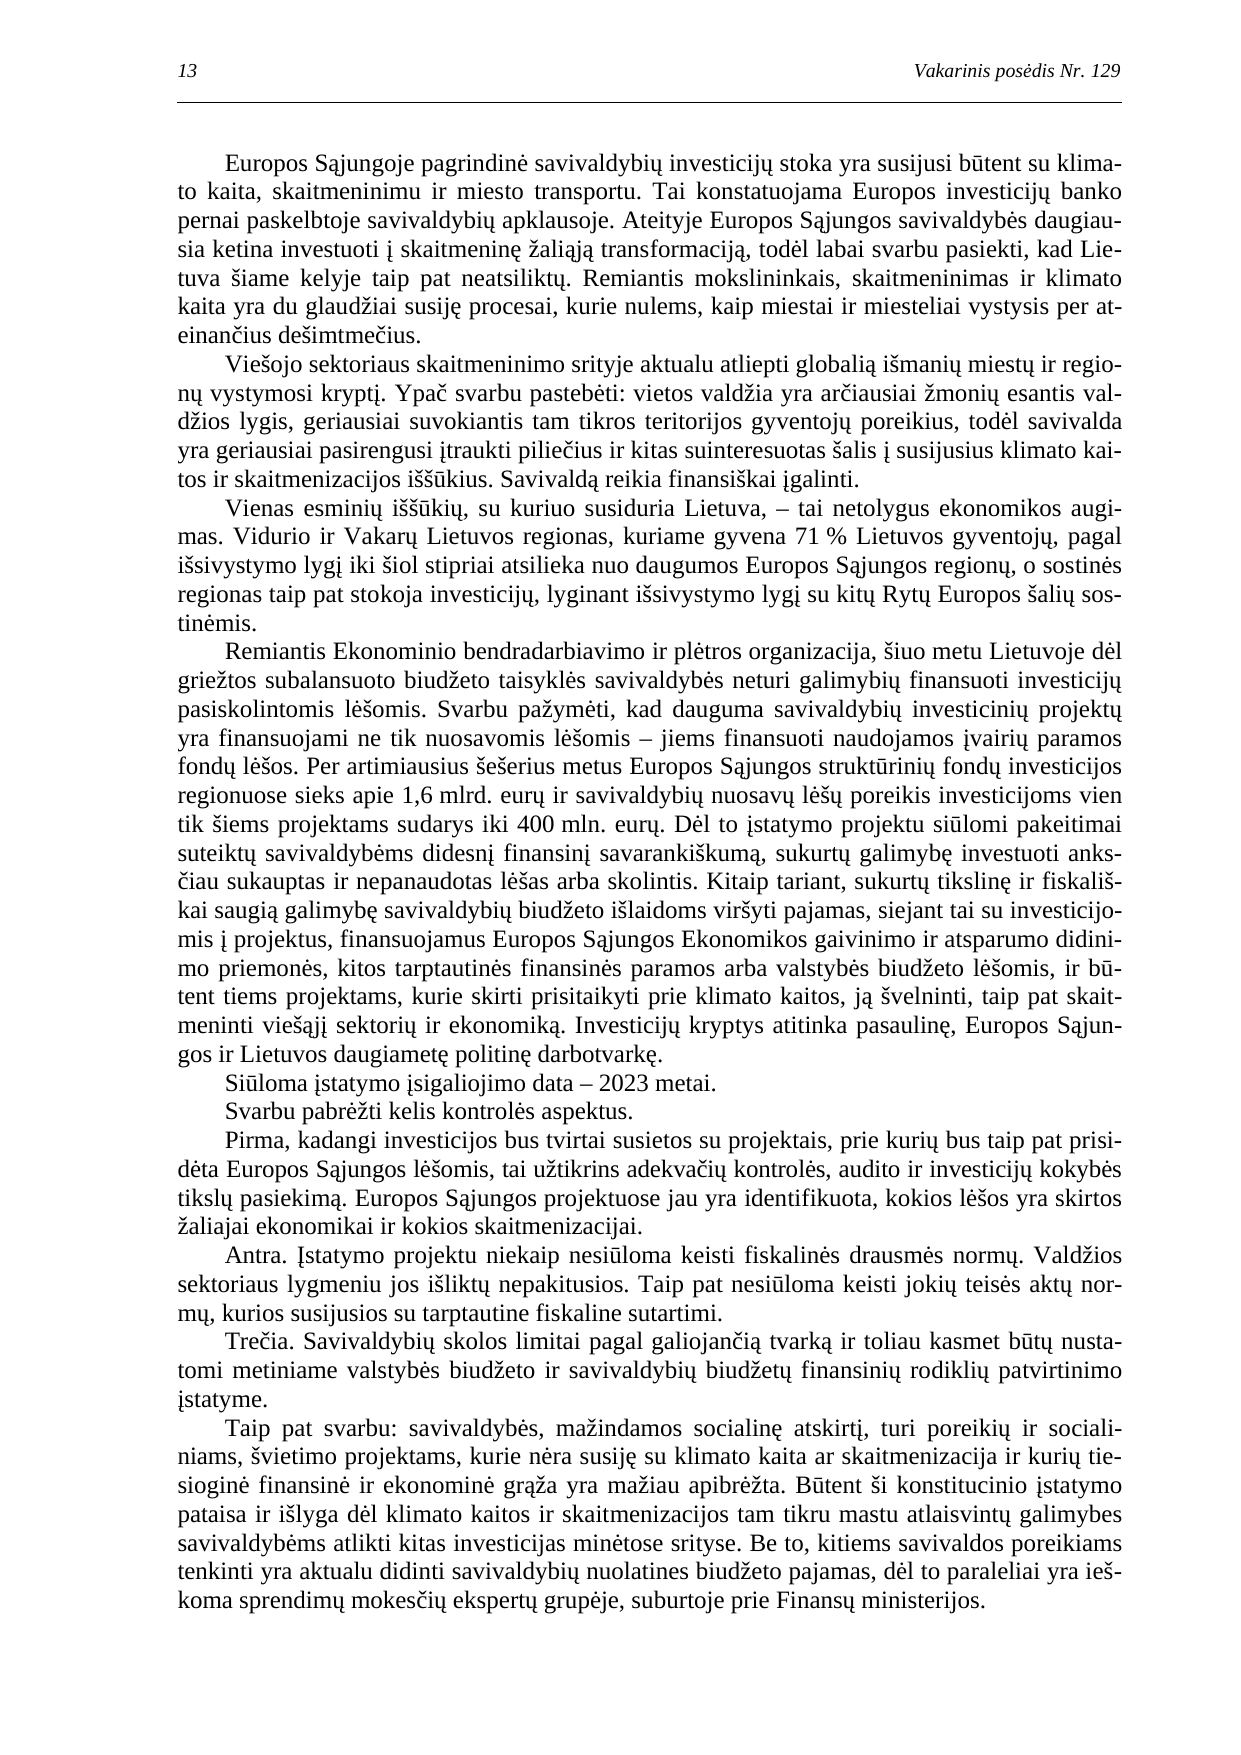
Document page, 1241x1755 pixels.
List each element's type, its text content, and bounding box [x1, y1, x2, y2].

text Taip pat svar­bu: sa­vi­val­dy­bės, ma­žin­da­mos so­cia­li­nę at­skir­tį, tu­ri po­rei­kių ir so­cia­li­niams, švie­ti­mo pro­jek­tams, ku­rie nė­ra su­si­ję su kli­ma­to kai­ta ar skait­me­ni­za­ci­ja ir ku­rių tie­sio­gi­nė fi­nan­si­nė ir eko­no­mi­nė grą­ža yra ma­žiau api­brėž­ta. Bū­tent ši kon­sti­tu­ci­nio įsta­ty­mo pa­tai­sa ir iš­ly­ga dėl kli­ma­to kai­tos ir skait­me­ni­za­ci­jos tam tik­ru mas­tu at­lais­vin­tų ga­li­my­bes sa­vi­val­dy­bėms at­lik­ti ki­tas in­ves­ti­ci­jas mi­nė­to­se sri­ty­se. Be to, ki­tiems sa­vi­val­dos po­rei­kiams ten­kin­ti yra ak­tu­a­lu di­din­ti sa­vi­val­dy­bių nuo­la­ti­nes biu­dže­to pa­ja­mas, dėl to pa­ra­le­liai yra ieš­ko­ma spren­di­mų mo­kes­čių eks­per­tų gru­pė­je, su­bur­to­je prie Fi­nan­sų mi­nis­te­ri­jos. [177, 1413, 1122, 1614]
text Re­mian­tis Eko­no­mi­nio ben­dra­dar­bia­vi­mo ir plėt­ros or­ga­ni­za­ci­ja, šiuo me­tu Lie­tu­vo­je dėl griež­tos su­ba­lan­suo­to biu­dže­to tai­syk­lės sa­vi­val­dy­bės ne­tu­ri ga­li­my­bių fi­nan­suo­ti in­ves­ti­ci­jų pa­si­sko­lin­to­mis lė­šo­mis. Svar­bu pa­žy­mė­ti, kad dau­gu­ma sa­vi­val­dy­bių in­ves­ti­ci­nių pro­jek­tų yra fi­nan­suo­ja­mi ne tik nuo­sa­vo­mis lė­šo­mis – jiems fi­nan­suo­ti nau­do­ja­mos įvai­rių pa­ra­mos fon­dų lė­šos. Per ar­ti­miau­sius še­še­rius me­tus Eu­ro­pos Są­jun­gos struk­tū­ri­nių fon­dų in­ves­ti­ci­jos re­gio­nuo­se sieks apie 1,6 mlrd. eu­rų ir sa­vi­val­dy­bių nuo­sa­vų lė­šų po­rei­kis in­ves­ti­ci­joms vien tik šiems pro­jek­tams su­da­rys iki 400 mln. eu­rų. Dėl to įsta­ty­mo pro­jek­tu siū­lo­mi pa­kei­ti­mai su­teik­tų sa­vi­val­dy­bėms di­des­nį fi­nan­si­nį sa­va­ran­kiš­ku­mą, su­kur­tų ga­li­my­bę in­ves­tuo­ti anks­čiau su­kaup­tas ir ne­pa­nau­do­tas lė­šas ar­ba sko­lin­tis. Ki­taip ta­riant, su­kur­tų tiks­li­nę ir fis­ka­liš­kai sau­gią ga­li­my­bę sa­vi­val­dy­bių biu­dže­to iš­lai­doms vir­šy­ti pa­ja­mas, sie­jant tai su in­ves­ti­ci­jo­mis į pro­jek­tus, fi­nan­suo­ja­mus Eu­ro­pos Są­jun­gos Eko­no­mi­kos gai­vi­ni­mo ir at­spa­ru­mo di­di­ni­mo prie­mo­nės, ki­tos tarp­tau­ti­nės fi­nan­si­nės pa­ra­mos ar­ba vals­ty­bės biu­dže­to lė­šo­mis, ir bū­tent tiems pro­jek­tams, ku­rie skir­ti pri­si­tai­ky­ti prie kli­ma­to kai­tos, ją švel­nin­ti, taip pat skait­me­nin­ti vie­šą­jį sek­to­rių ir eko­no­mi­ką. In­ves­ti­ci­jų kryp­tys ati­tin­ka pa­sau­li­nę, Eu­ro­pos Są­jun­gos ir Lie­tu­vos dau­gia­me­tę po­li­ti­nę dar­bo­tvarkę. [177, 636, 1122, 1068]
text An­tra. Įsta­ty­mo pro­jek­tu nie­kaip ne­siū­lo­ma keis­ti fis­ka­li­nės draus­mės nor­mų. Val­džios sek­to­riaus lyg­me­niu jos iš­lik­tų ne­pa­ki­tu­sios. Taip pat ne­siū­lo­ma keis­ti jo­kių tei­sės ak­tų nor­mų, ku­rios su­si­ju­sios su tarp­tau­ti­ne fis­ka­li­ne su­tar­ti­mi. [177, 1240, 1122, 1326]
text Eu­ro­pos Są­jun­go­je pa­grin­di­nė sa­vi­val­dy­bių in­ves­ti­ci­jų sto­ka yra su­si­ju­si bū­tent su kli­ma­to kai­ta, skait­me­ni­ni­mu ir mies­to trans­por­tu. Tai kon­sta­tuo­ja­ma Eu­ro­pos in­ves­ti­ci­jų ban­ko per­nai pa­skelb­to­je sa­vi­val­dy­bių ap­klau­so­je. At­ei­ty­je Eu­ro­pos Są­jun­gos sa­vi­val­dy­bės dau­giau­sia ke­ti­na in­ves­tuo­ti į skait­me­ni­nę ža­li­ą­ją trans­for­ma­ci­ją, to­dėl la­bai svar­bu pa­siek­ti, kad Lie­tu­va šia­me ke­ly­je taip pat ne­at­si­lik­tų. Re­mian­tis moks­li­nin­kais, skait­me­ni­ni­mas ir kli­ma­to kai­ta yra du glau­džiai su­si­ję pro­ce­sai, ku­rie nu­lems, kaip mies­tai ir mies­te­liai vys­ty­sis per at­ei­nan­čius de­šimt­me­čius. [177, 148, 1122, 349]
text Siū­lo­ma įsta­ty­mo įsi­ga­lio­ji­mo da­ta – 2023 me­tai. [177, 1068, 1122, 1096]
text Tre­čia. Sa­vi­val­dy­bių sko­los li­mi­tai pa­gal ga­lio­jan­čią tvar­ką ir to­liau kas­met bū­tų nu­sta­tomi me­ti­nia­me vals­ty­bės biu­dže­to ir sa­vi­val­dy­bių biu­dže­tų fi­nan­si­nių ro­dik­lių pa­tvir­ti­ni­mo įsta­ty­me. [177, 1326, 1122, 1413]
text Svar­bu pa­brėž­ti ke­lis kon­tro­lės as­pek­tus. [177, 1096, 1122, 1125]
text Vie­šo­jo sek­to­riaus skait­me­ni­ni­mo sri­ty­je ak­tu­a­lu at­liep­ti glo­ba­lią iš­ma­nių mies­tų ir re­gio­nų vys­ty­mo­si kryp­tį. Ypač svar­bu pa­ste­bė­ti: vie­tos val­džia yra ar­čiau­siai žmo­nių esan­tis val­džios ly­gis, ge­riau­siai su­vo­kian­tis tam tik­ros te­ri­to­ri­jos gy­ven­to­jų po­rei­kius, to­dėl sa­vi­val­da yra ge­riau­siai pa­si­ren­gu­si įtrauk­ti pi­lie­čius ir ki­tas su­in­te­re­suo­tas ša­lis į su­si­ju­sius kli­ma­to kai­tos ir skait­me­ni­za­ci­jos iš­šū­kius. Sa­vi­val­dą rei­kia fi­nan­siš­kai įga­lin­ti. [177, 349, 1122, 493]
text Pir­ma, ka­dan­gi in­ves­ti­ci­jos bus tvir­tai su­sie­tos su pro­jek­tais, prie ku­rių bus taip pat pri­si­dė­ta Eu­ro­pos Są­jun­gos lė­šo­mis, tai už­tik­rins adek­va­čių kon­tro­lės, au­di­to ir in­ves­ti­ci­jų ko­ky­bės tiks­lų pa­sie­ki­mą. Eu­ro­pos Są­jun­gos pro­jek­tuo­se jau yra iden­ti­fi­kuo­ta, ko­kios lė­šos yra skir­tos ža­lia­jai eko­no­mi­kai ir ko­kios skait­me­ni­za­ci­jai. [177, 1125, 1122, 1240]
text Vie­nas es­mi­nių iš­šū­kių, su ku­riuo su­si­du­ria Lie­tu­va, – tai ne­to­ly­gus eko­no­mi­kos au­gi­mas. Vi­du­rio ir Va­ka­rų Lie­tu­vos re­gio­nas, ku­ria­me gy­ve­na 71 % Lie­tu­vos gy­ven­to­jų, pa­gal iš­si­vys­ty­mo ly­gį iki šiol stip­riai at­si­lie­ka nuo dau­gu­mos Eu­ro­pos Są­jun­gos re­gio­nų, o sos­ti­nės re­gio­nas taip pat sto­ko­ja in­ves­ti­ci­jų, ly­gi­nant iš­si­vys­ty­mo ly­gį su ki­tų Ry­tų Eu­ro­pos ša­lių sos­ti­nė­mis. [177, 493, 1122, 636]
